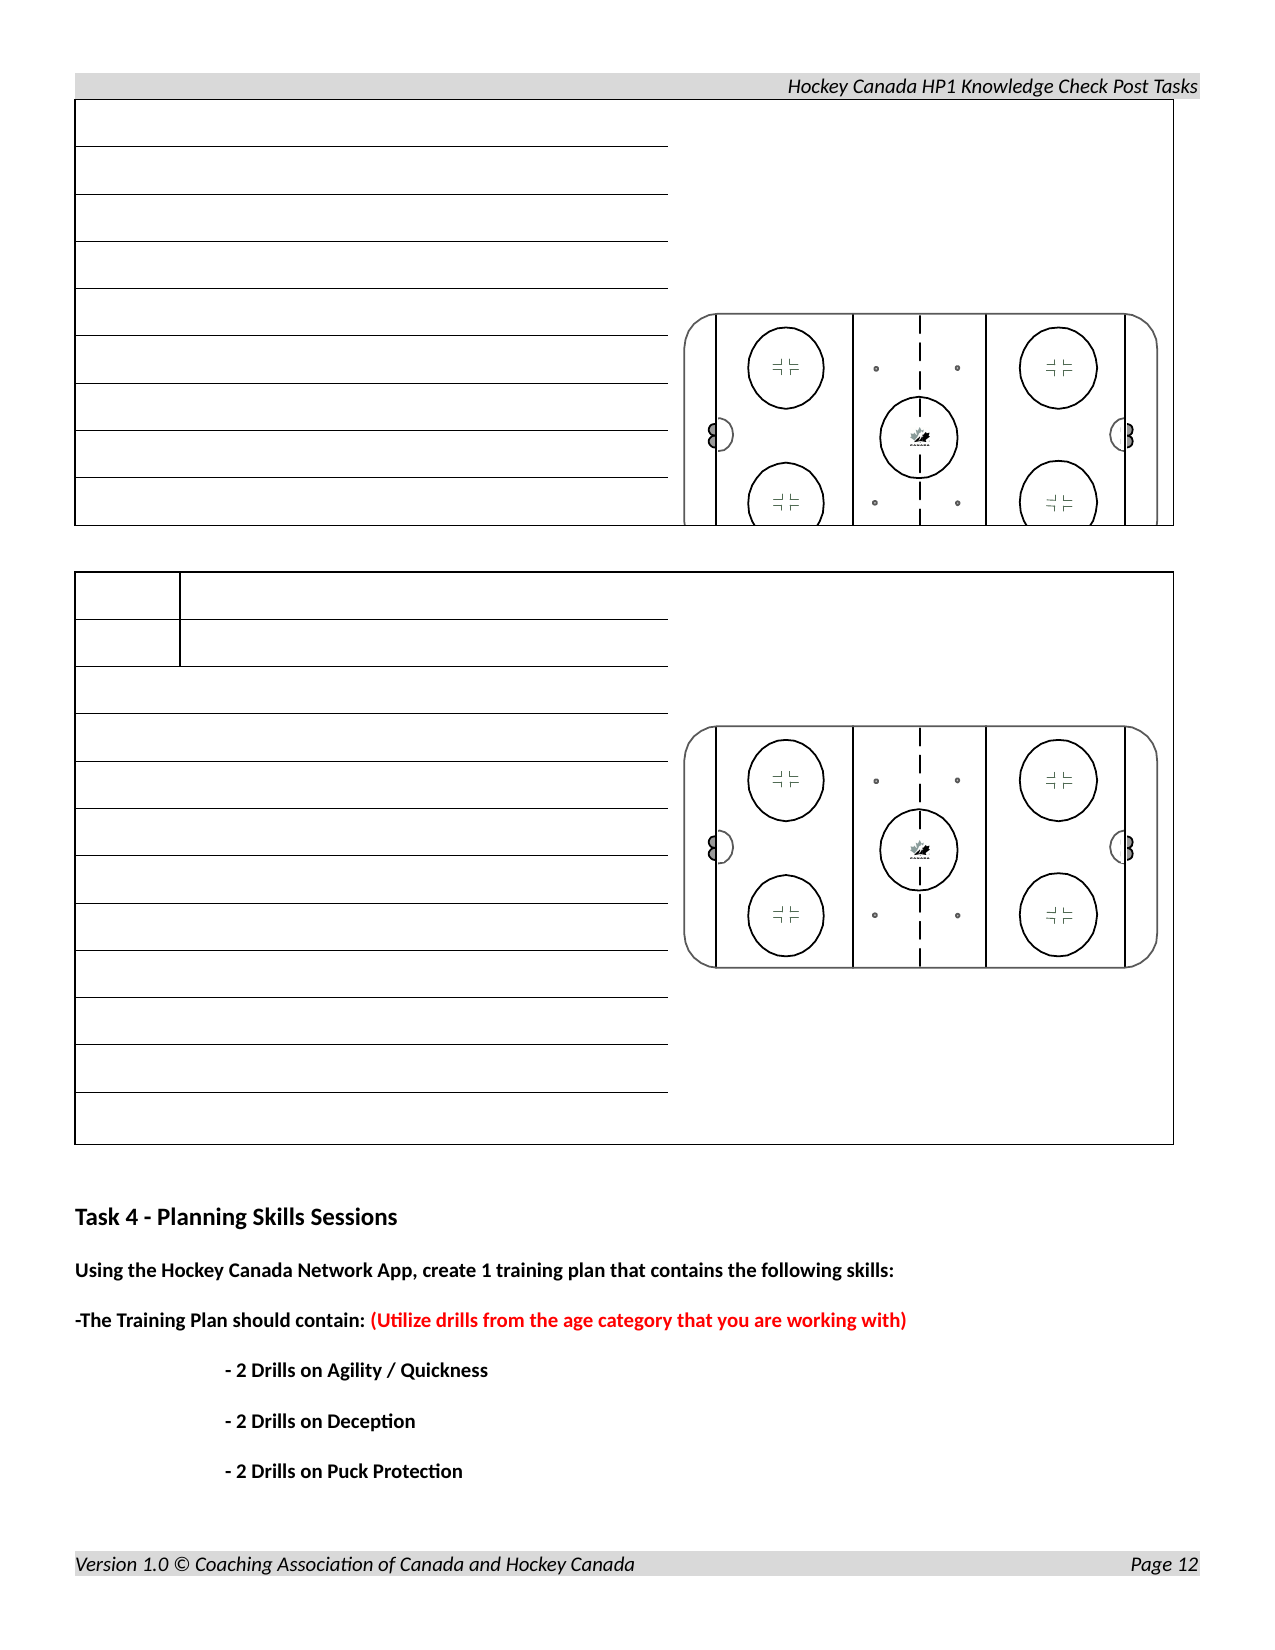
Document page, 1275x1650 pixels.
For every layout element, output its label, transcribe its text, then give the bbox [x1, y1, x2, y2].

table_cell [76, 100, 667, 146]
text - 2 Drills on Puck Protection [159, 1458, 1200, 1484]
table_cell Key Teaching Points [76, 951, 667, 997]
table_cell [76, 998, 667, 1044]
text - 2 Drills on Agility / Quickness [159, 1358, 1200, 1383]
table_header [1112, 420, 1124, 449]
table_header [668, 100, 1173, 524]
table_cell [76, 384, 667, 430]
table_cell [76, 762, 667, 808]
table_cell [76, 714, 667, 761]
table_cell [76, 809, 667, 855]
table_cell [76, 856, 667, 902]
table_header [750, 464, 822, 524]
table_header [1021, 462, 1096, 524]
table_header [717, 315, 852, 524]
text Using the Hockey Canada Network App, create 1 training plan that contains the following skills: [75, 1257, 1200, 1282]
table_cell [76, 289, 667, 335]
table_header [921, 399, 956, 476]
table_cell [76, 195, 667, 241]
table_cell [76, 431, 667, 477]
table_cell [76, 1093, 667, 1144]
table_header Drill Name & Description [181, 573, 667, 619]
table_header [987, 315, 1124, 524]
table_cell [76, 904, 667, 950]
table_cell [76, 1045, 667, 1092]
table_cell [181, 620, 667, 666]
text -The Training Plan should contain: (Utilize drills from the age category that you are working with) [75, 1307, 1200, 1333]
table_header Time [76, 573, 179, 619]
table_header [882, 398, 919, 477]
table_header [686, 316, 715, 524]
table_cell [76, 242, 667, 288]
table_header [668, 573, 1173, 1144]
table_cell [76, 478, 667, 524]
table_header [1126, 316, 1156, 524]
table_cell [76, 667, 667, 713]
text - 2 Drills on Deception [159, 1408, 1200, 1433]
table_cell [76, 147, 667, 193]
table_cell Key Teaching Points [76, 336, 667, 383]
table_header [854, 315, 919, 524]
text Task 4 - Planning Skills Sessions [75, 1201, 1200, 1231]
table_cell [76, 620, 179, 666]
table_header [921, 315, 985, 524]
